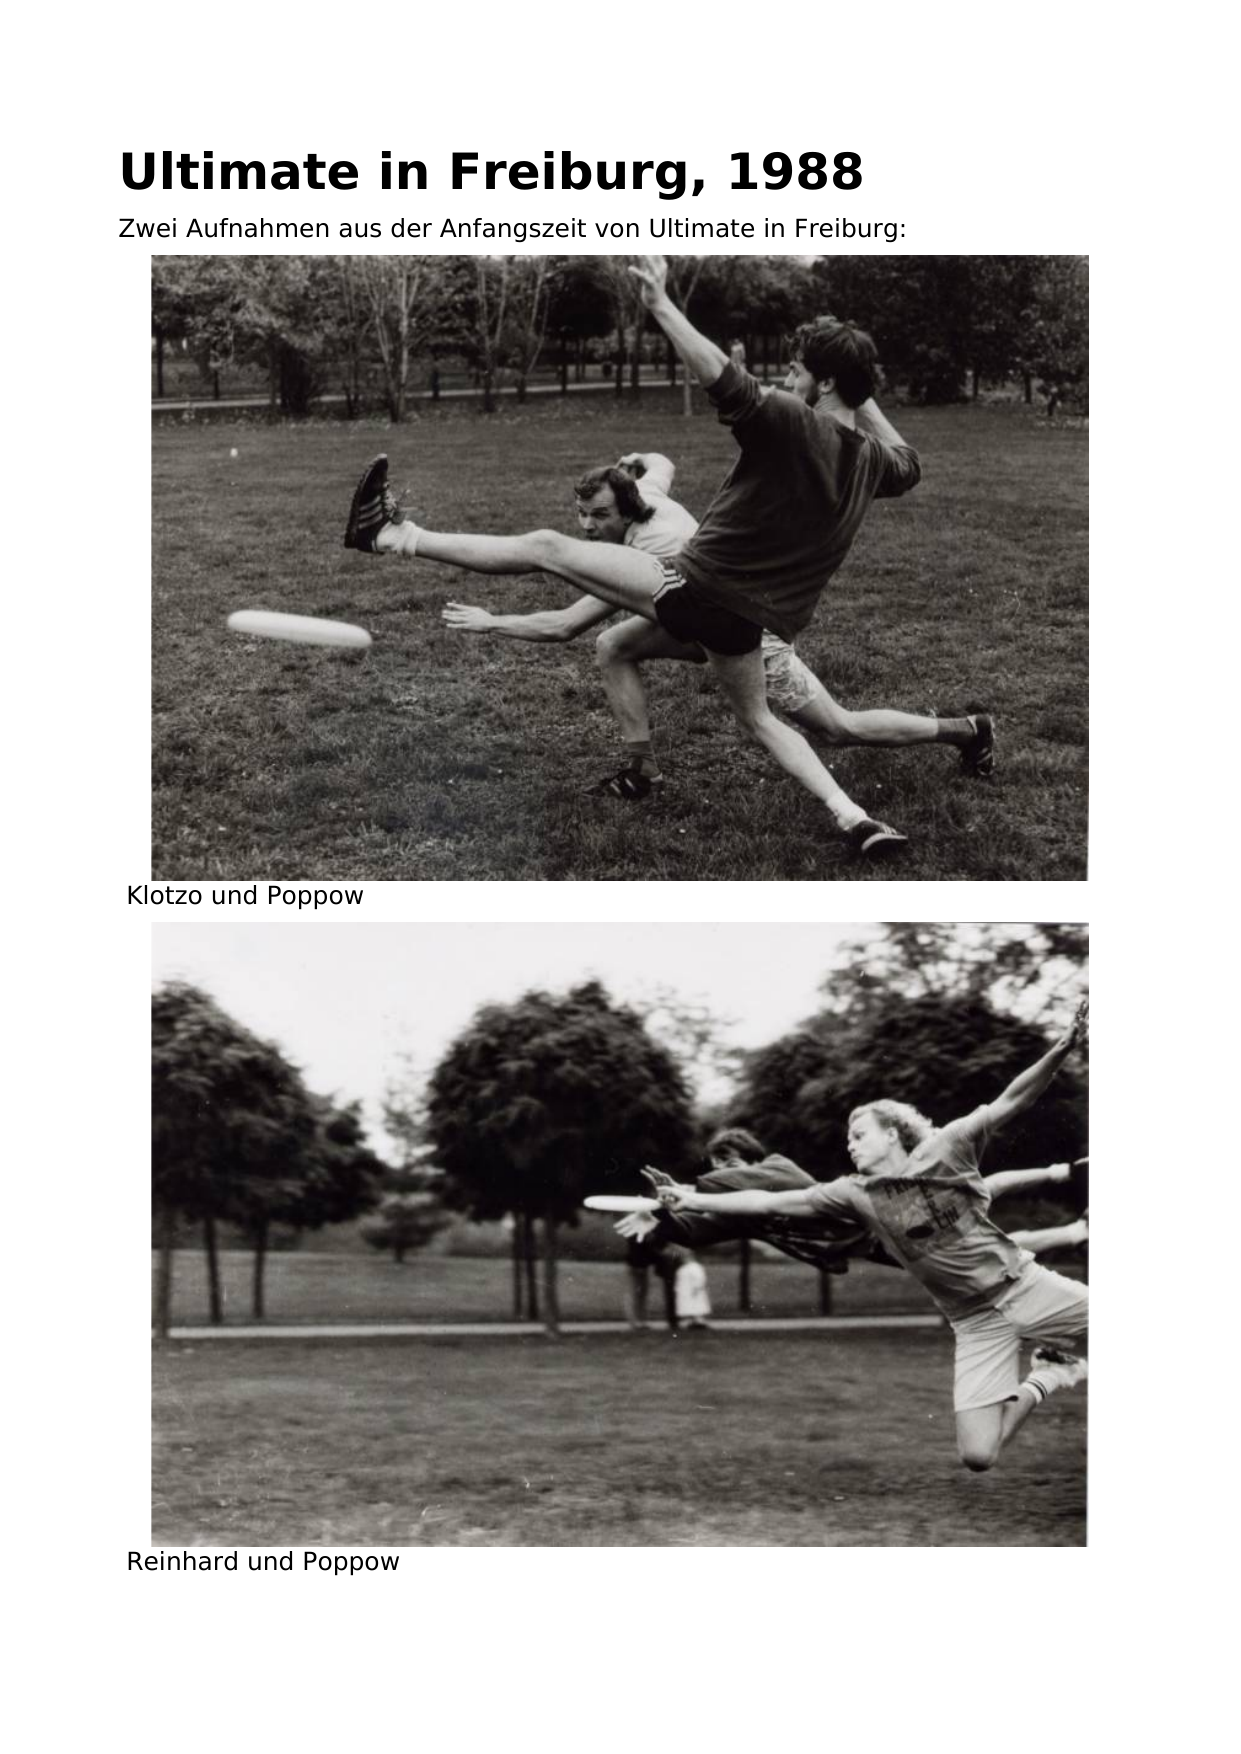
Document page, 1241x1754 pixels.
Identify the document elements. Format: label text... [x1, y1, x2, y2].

picture [151, 255, 1089, 881]
text Reinhard und Poppow [118, 923, 1122, 1576]
picture [151, 922, 1089, 1547]
subtitle Ultimate in Freiburg, 1988 [118, 143, 1122, 201]
text Klotzo und Poppow [118, 256, 1122, 910]
text Zwei Aufnahmen aus der Anfangszeit von Ultimate in Freiburg: [118, 214, 1122, 243]
